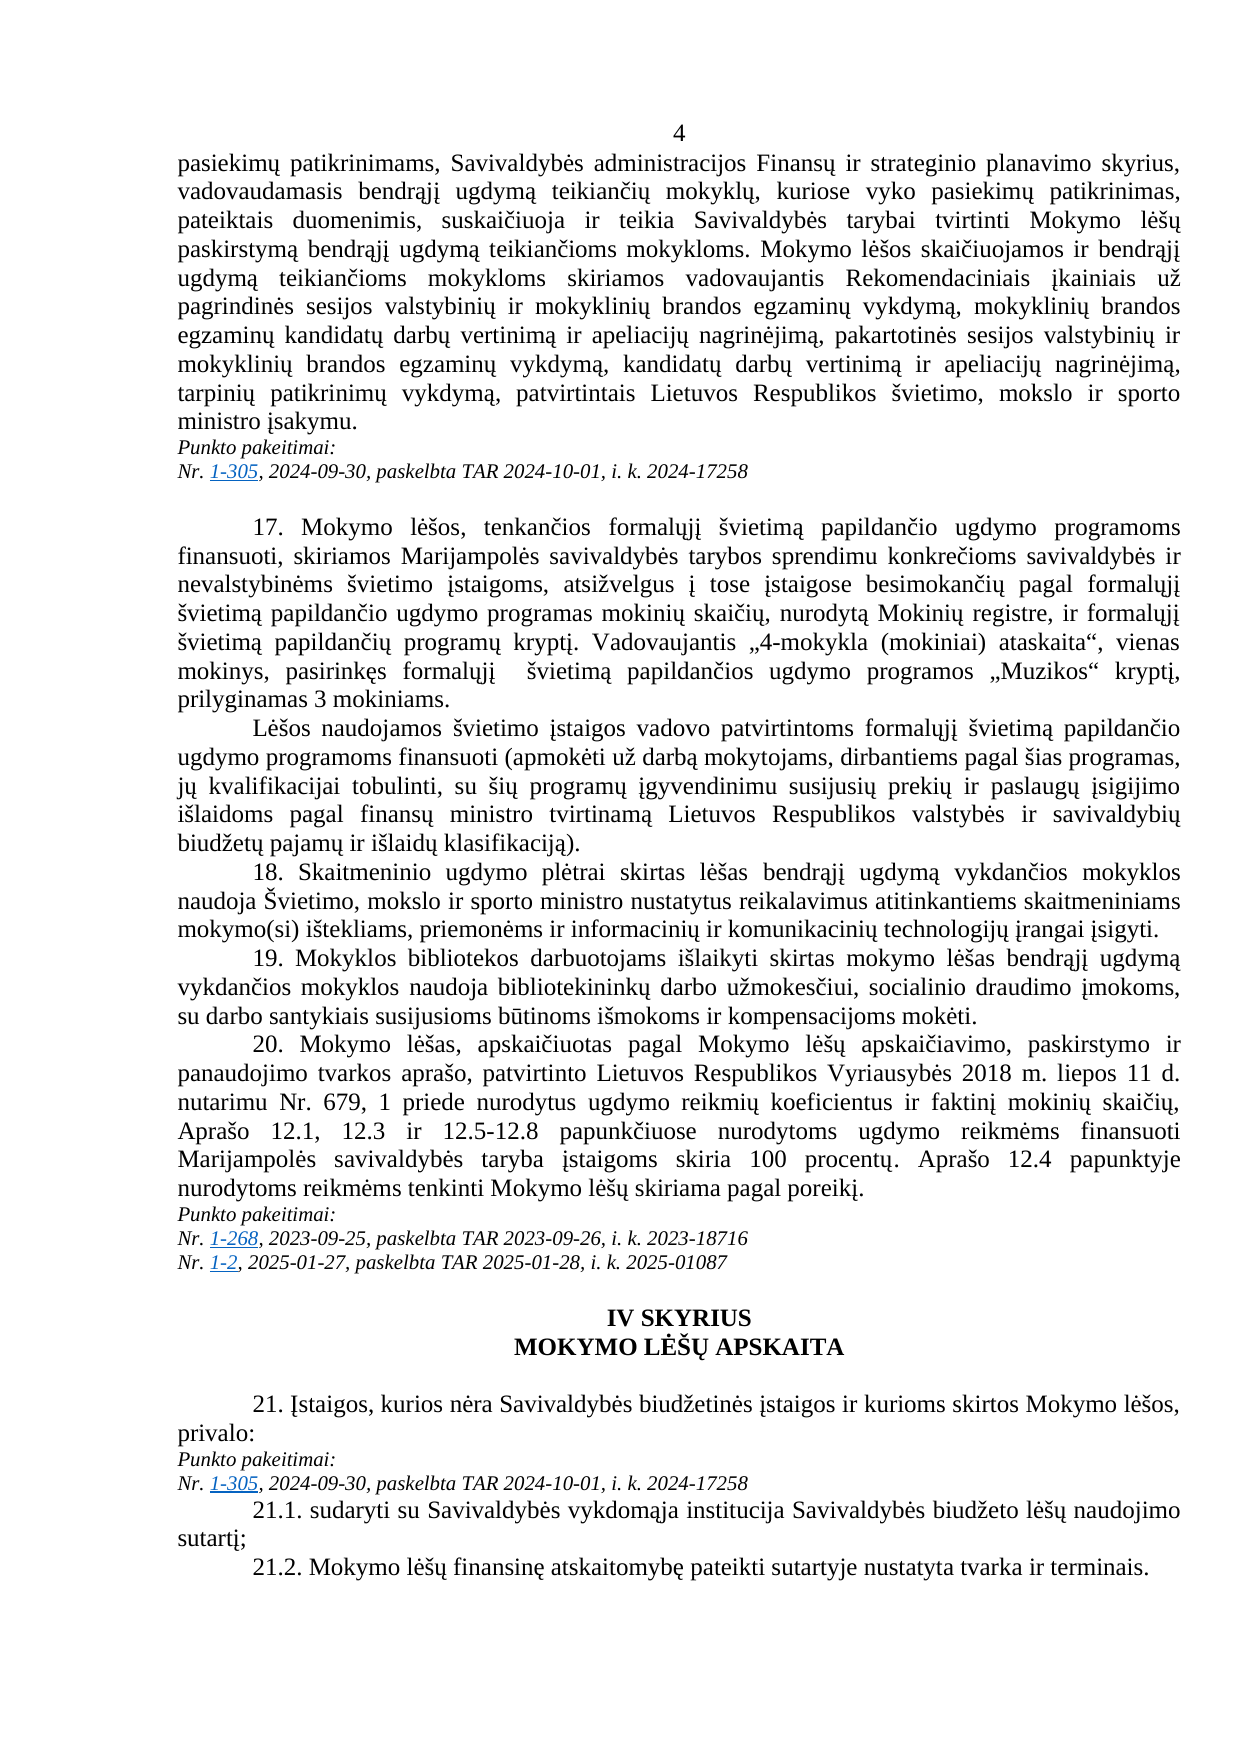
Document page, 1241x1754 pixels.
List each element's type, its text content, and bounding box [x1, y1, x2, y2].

text Nr. 1-268, 2023-09-25, paskelbta TAR 2023-09-26, i. k. 2023-18716 [177, 1226, 1181, 1250]
text Nr. 1-305, 2024-09-30, paskelbta TAR 2024-10-01, i. k. 2024-17258 [177, 1471, 1181, 1495]
text Nr. 1-2, 2025-01-27, paskelbta TAR 2025-01-28, i. k. 2025-01087 [177, 1250, 1181, 1274]
text Nr. 1-305, 2024-09-30, paskelbta TAR 2024-10-01, i. k. 2024-17258 [177, 459, 1181, 483]
text MOKYMO LĖŠŲ APSKAITA [177, 1332, 1181, 1360]
text Punkto pakeitimai: [177, 435, 1181, 459]
text pasiekimų patikrinimams, Savivaldybės administracijos Finansų ir strateginio planavimo skyrius, vadovaudamasis bendrąjį ugdymą teikiančių mokyklų, kuriose vyko pasiekimų patikrinimas, pateiktais duomenimis, suskaičiuoja ir teikia Savivaldybės tarybai tvirtinti Mokymo lėšų paskirstymą bendrąjį ugdymą teikiančioms mokykloms. Mokymo lėšos skaičiuojamos ir bendrąjį ugdymą teikiančioms mokykloms skiriamos vadovaujantis Rekomendaciniais įkainiais už pagrindinės sesijos valstybinių ir mokyklinių brandos egzaminų vykdymą, mokyklinių brandos egzaminų kandidatų darbų vertinimą ir apeliacijų nagrinėjimą, pakartotinės sesijos valstybinių ir mokyklinių brandos egzaminų vykdymą, kandidatų darbų vertinimą ir apeliacijų nagrinėjimą, tarpinių patikrinimų vykdymą, patvirtintais Lietuvos Respublikos švietimo, mokslo ir sporto ministro įsakymu. [177, 148, 1181, 435]
text Lėšos naudojamos švietimo įstaigos vadovo patvirtintoms formalųjį švietimą papildančio ugdymo programoms finansuoti (apmokėti už darbą mokytojams, dirbantiems pagal šias programas, jų kvalifikacijai tobulinti, su šių programų įgyvendinimu susijusių prekių ir paslaugų įsigijimo išlaidoms pagal finansų ministro tvirtinamą Lietuvos Respublikos valstybės ir savivaldybių biudžetų pajamų ir išlaidų klasifikaciją). [177, 713, 1181, 857]
text 21.1. sudaryti su Savivaldybės vykdomąja institucija Savivaldybės biudžeto lėšų naudojimo sutartį; [177, 1495, 1181, 1552]
text 21. Įstaigos, kurios nėra Savivaldybės biudžetinės įstaigos ir kurioms skirtos Mokymo lėšos, privalo: [177, 1389, 1181, 1447]
text 21.2. Mokymo lėšų finansinę atskaitomybę pateikti sutartyje nustatyta tvarka ir terminais. [177, 1552, 1181, 1581]
text Punkto pakeitimai: [177, 1447, 1181, 1471]
text Punkto pakeitimai: [177, 1202, 1181, 1226]
text IV SKYRIUS [177, 1303, 1181, 1332]
text 17. Mokymo lėšos, tenkančios formalųjį švietimą papildančio ugdymo programoms finansuoti, skiriamos Marijampolės savivaldybės tarybos sprendimu konkrečioms savivaldybės ir nevalstybinėms švietimo įstaigoms, atsižvelgus į tose įstaigose besimokančių pagal formalųjį švietimą papildančio ugdymo programas mokinių skaičių, nurodytą Mokinių registre, ir formalųjį švietimą papildančių programų kryptį. Vadovaujantis „4-mokykla (mokiniai) ataskaita“, vienas mokinys, pasirinkęs formalųjį švietimą papildančios ugdymo programos „Muzikos“ kryptį, prilyginamas 3 mokiniams. [177, 512, 1181, 713]
text 20. Mokymo lėšas, apskaičiuotas pagal Mokymo lėšų apskaičiavimo, paskirstymo ir panaudojimo tvarkos aprašo, patvirtinto Lietuvos Respublikos Vyriausybės 2018 m. liepos 11 d. nutarimu Nr. 679, 1 priede nurodytus ugdymo reikmių koeficientus ir faktinį mokinių skaičių, Aprašo 12.1, 12.3 ir 12.5-12.8 papunkčiuose nurodytoms ugdymo reikmėms finansuoti Marijampolės savivaldybės taryba įstaigoms skiria 100 procentų. Aprašo 12.4 papunktyje nurodytoms reikmėms tenkinti Mokymo lėšų skiriama pagal poreikį. [177, 1029, 1181, 1202]
text 19. Mokyklos bibliotekos darbuotojams išlaikyti skirtas mokymo lėšas bendrąjį ugdymą vykdančios mokyklos naudoja bibliotekininkų darbo užmokesčiui, socialinio draudimo įmokoms, su darbo santykiais susijusioms būtinoms išmokoms ir kompensacijoms mokėti. [177, 943, 1181, 1029]
text 18. Skaitmeninio ugdymo plėtrai skirtas lėšas bendrąjį ugdymą vykdančios mokyklos naudoja Švietimo, mokslo ir sporto ministro nustatytus reikalavimus atitinkantiems skaitmeniniams mokymo(si) ištekliams, priemonėms ir informacinių ir komunikacinių technologijų įrangai įsigyti. [177, 857, 1181, 943]
